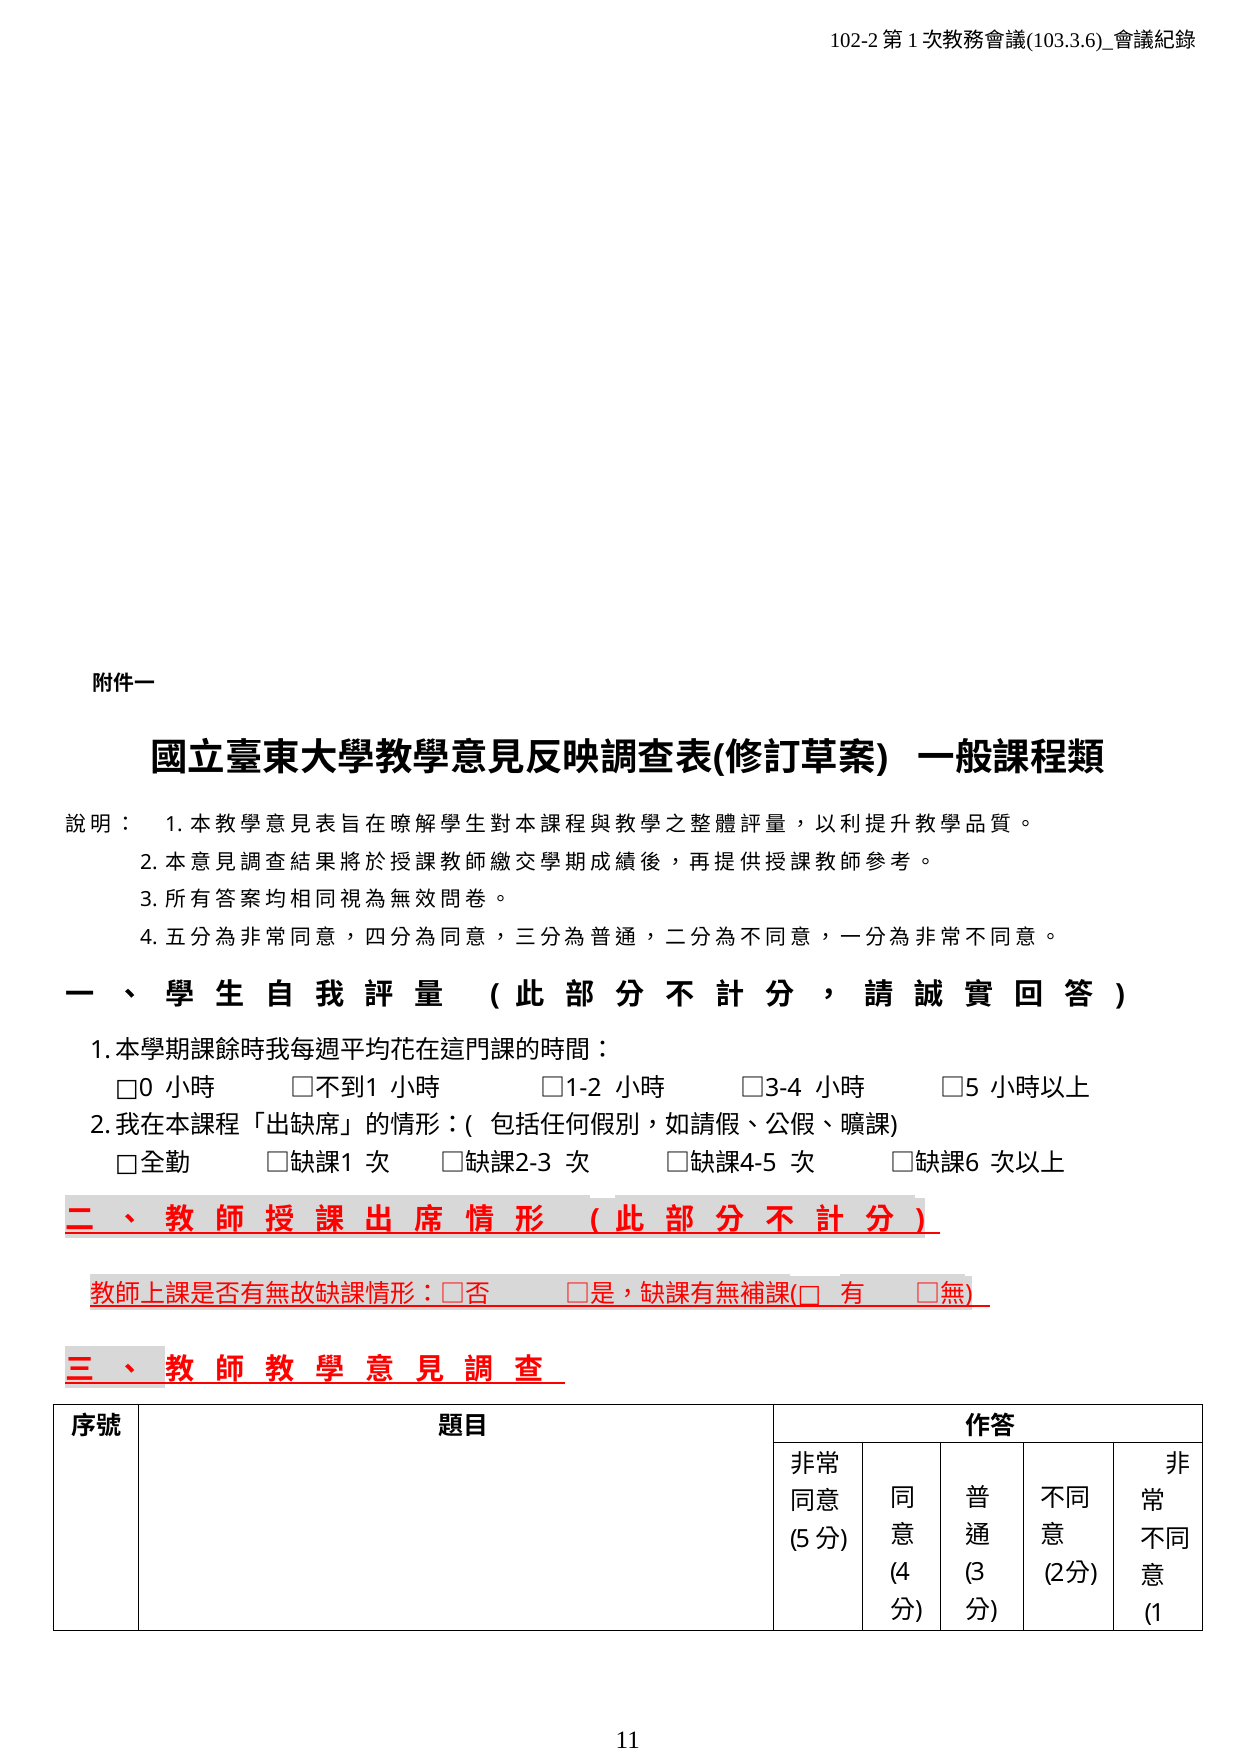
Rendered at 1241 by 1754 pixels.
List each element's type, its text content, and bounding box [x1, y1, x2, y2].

table_cell 同意 (4分) [863, 1443, 940, 1630]
table_header 題目 [139, 1405, 773, 1630]
text 附件一 [92, 666, 182, 696]
text 二、教師授課出席情形 (此部分不計分) [65, 1179, 1190, 1254]
table_cell 非常 同意 (5分) [774, 1443, 862, 1630]
table_header 序號 [54, 1405, 138, 1630]
table_header 作答 [774, 1405, 1202, 1442]
text 三、教師教學意見調查 [65, 1329, 1190, 1404]
text 教師上課是否有無故缺課情形：□否 □是，缺課有無補課(□有 □無) [65, 1254, 1190, 1329]
table_cell 普通 (3分) [941, 1443, 1023, 1630]
text 3.所有答案均相同視為無效問卷。 [139, 879, 1190, 917]
text 4.五分為非常同意，四分為同意，三分為普通，二分為不同意，一分為非常不同意。 [139, 917, 1190, 954]
text 2.我在本課程「出缺席」的情形：(包括任何假別，如請假、公假、曠課) [68, 1104, 1190, 1142]
text 一、學生自我評量 (此部分不計分，請誠實回答) [65, 954, 1190, 1029]
table_cell 非常 不同意 (1 [1114, 1443, 1202, 1630]
text □全勤 □缺課1次 □缺課2-3次 □缺課4-5次 □缺課6次以上 [65, 1142, 1190, 1179]
table_cell 不同意 (2分) [1024, 1443, 1113, 1630]
text 說明： 1.本教學意見表旨在暸解學生對本課程與教學之整體評量，以利提升教學品質。 [65, 804, 1190, 842]
text □0小時 □不到1小時 □1-2小時 □3-4小時 □5小時以上 [65, 1067, 1190, 1104]
text 1.本學期課餘時我每週平均花在這門課的時間： [69, 1029, 1190, 1067]
text 國立臺東大學教學意見反映調查表(修訂草案) 一般課程類 [65, 727, 1190, 781]
text 2.本意見調查結果將於授課教師繳交學期成績後，再提供授課教師參考。 [139, 842, 1190, 879]
